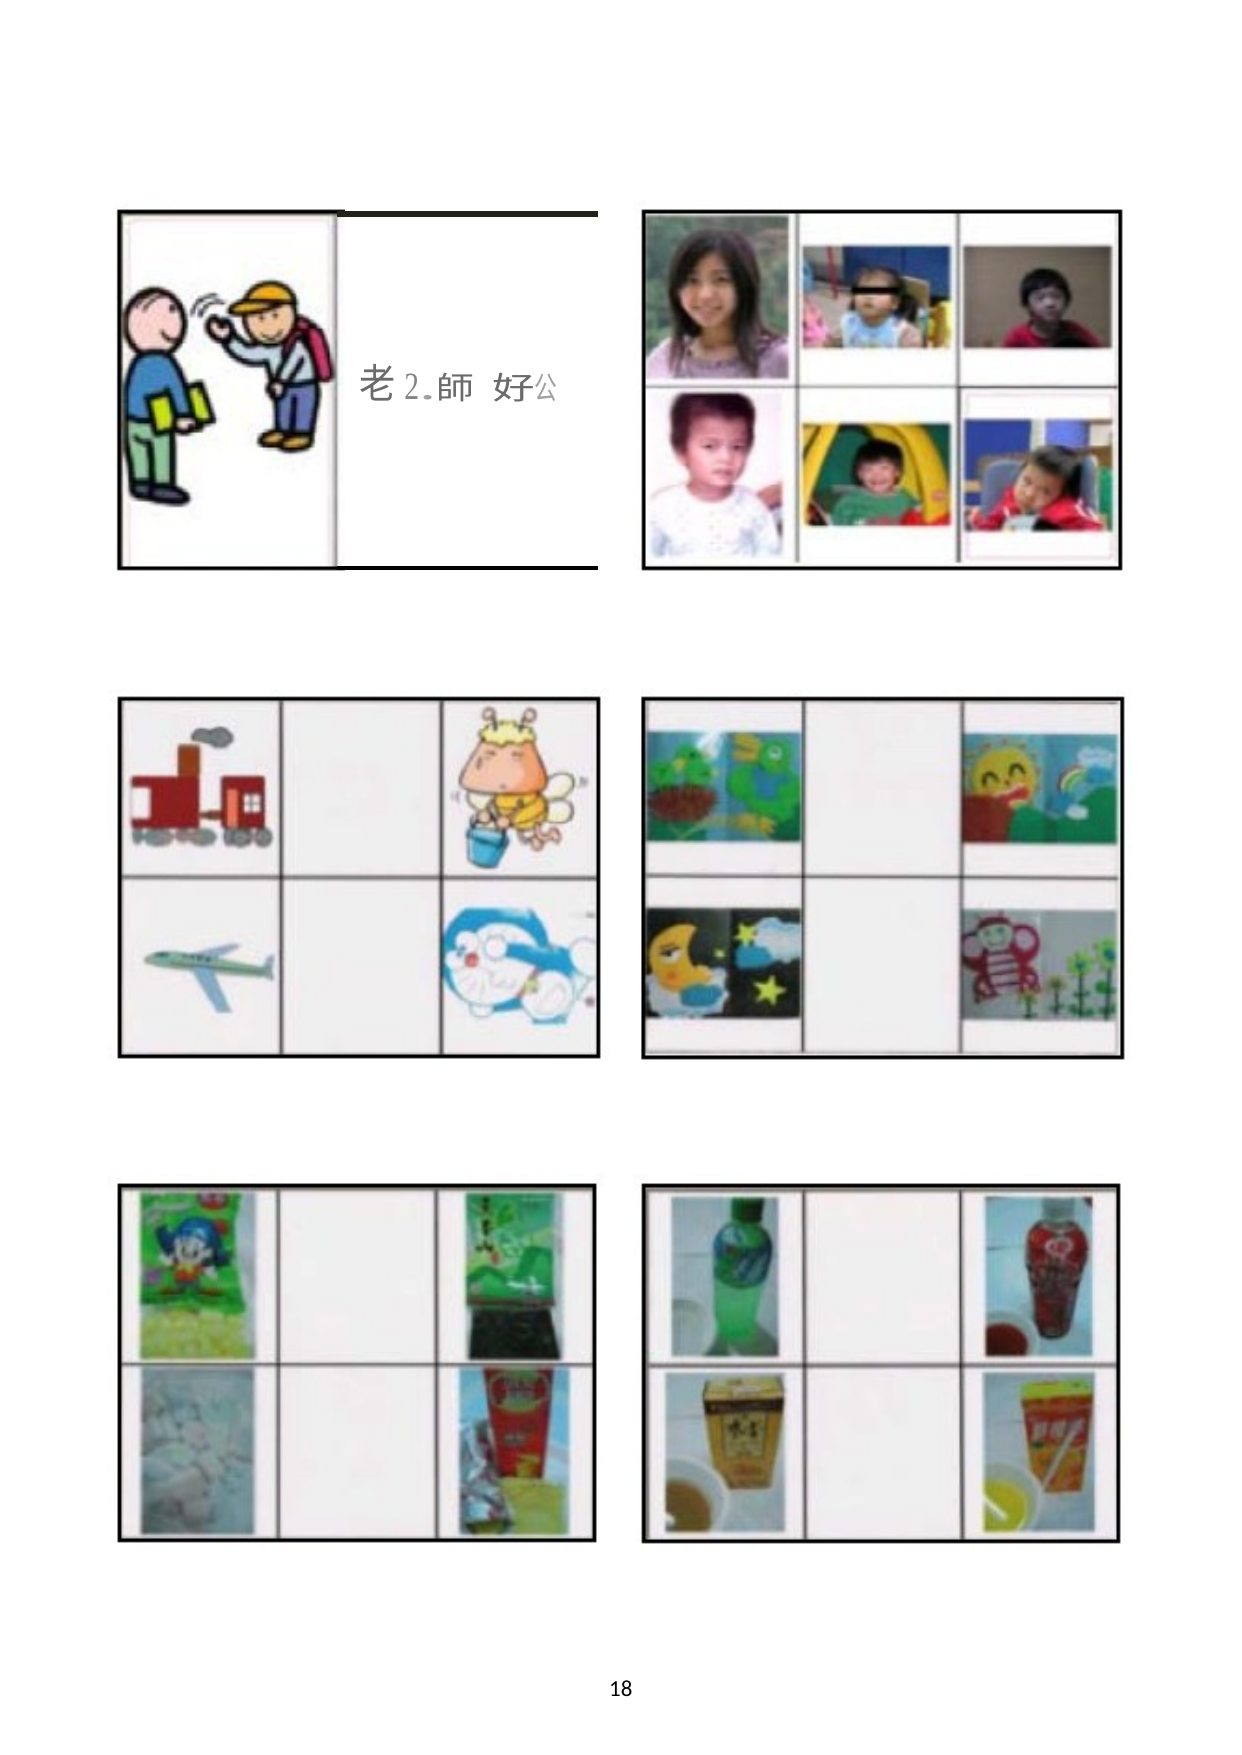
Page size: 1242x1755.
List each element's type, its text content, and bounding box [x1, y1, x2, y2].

text [1130, 361, 1146, 410]
text 老2.師 好公 [359, 361, 633, 410]
